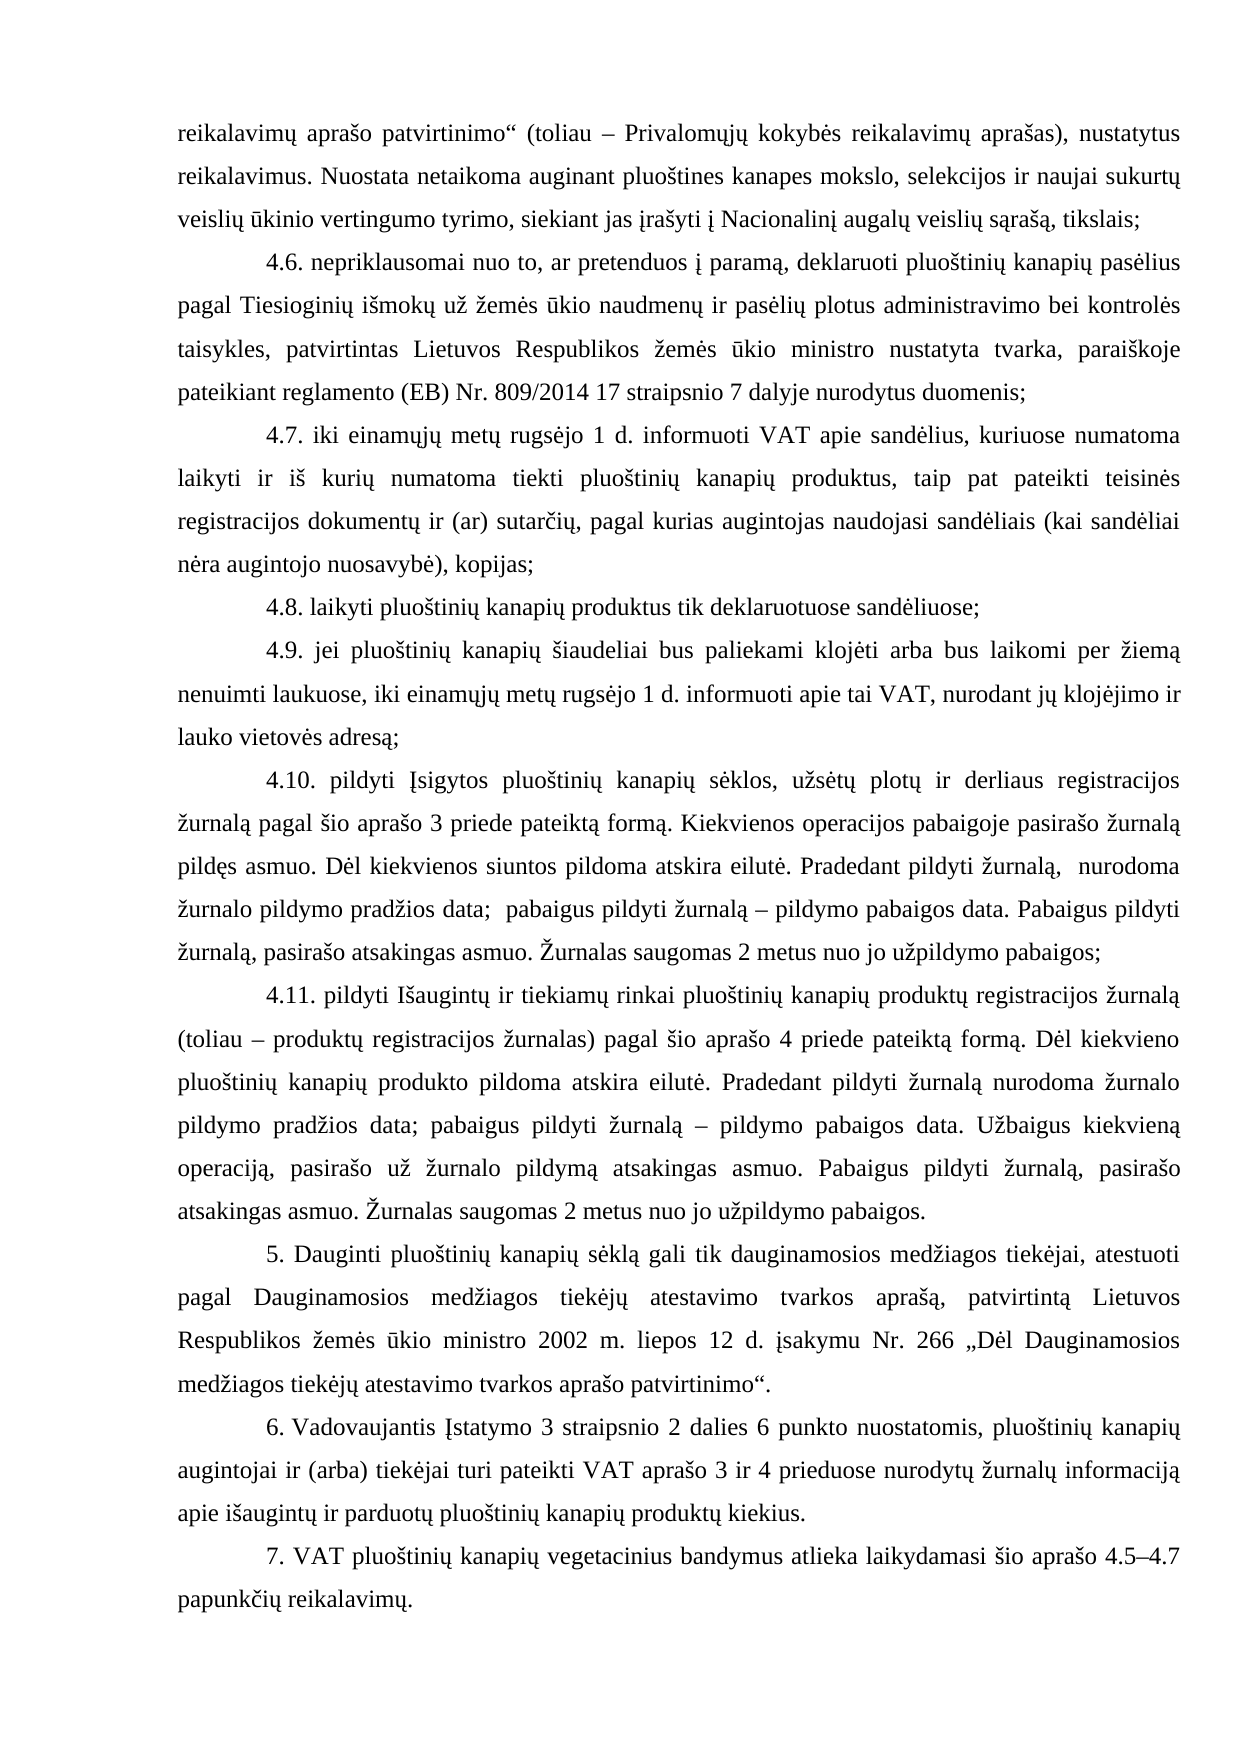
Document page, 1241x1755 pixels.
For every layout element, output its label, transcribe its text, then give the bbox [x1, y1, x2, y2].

text 6. Vadovaujantis Įstatymo 3 straipsnio 2 dalies 6 punkto nuostatomis, pluoštinių kanapių augintojai ir (arba) tiekėjai turi pateikti VAT aprašo 3 ir 4 prieduose nurodytų žurnalų informaciją apie išaugintų ir parduotų pluoštinių kanapių produktų kiekius. [177, 1412, 1181, 1527]
text 4.7. iki einamųjų metų rugsėjo 1 d. informuoti VAT apie sandėlius, kuriuose numatoma laikyti ir iš kurių numatoma tiekti pluoštinių kanapių produktus, taip pat pateikti teisinės registracijos dokumentų ir (ar) sutarčių, pagal kurias augintojas naudojasi sandėliais (kai sandėliai nėra augintojo nuosavybė), kopijas; [177, 420, 1181, 578]
text 4.8. laikyti pluoštinių kanapių produktus tik deklaruotuose sandėliuose; [177, 592, 1181, 621]
text reikalavimų aprašo patvirtinimo“ (toliau – Privalomųjų kokybės reikalavimų aprašas), nustatytus reikalavimus. Nuostata netaikoma auginant pluoštines kanapes mokslo, selekcijos ir naujai sukurtų veislių ūkinio vertingumo tyrimo, siekiant jas įrašyti į Nacionalinį augalų veislių sąrašą, tikslais; [177, 118, 1181, 233]
text 4.10. pildyti Įsigytos pluoštinių kanapių sėklos, užsėtų plotų ir derliaus registracijos žurnalą pagal šio aprašo 3 priede pateiktą formą. Kiekvienos operacijos pabaigoje pasirašo žurnalą pildęs asmuo. Dėl kiekvienos siuntos pildoma atskira eilutė. Pradedant pildyti žurnalą, nurodoma žurnalo pildymo pradžios data; pabaigus pildyti žurnalą ‒ pildymo pabaigos data. Pabaigus pildyti žurnalą, pasirašo atsakingas asmuo. Žurnalas saugomas 2 metus nuo jo užpildymo pabaigos; [177, 765, 1181, 966]
text 5. Dauginti pluoštinių kanapių sėklą gali tik dauginamosios medžiagos tiekėjai, atestuoti pagal Dauginamosios medžiagos tiekėjų atestavimo tvarkos aprašą, patvirtintą Lietuvos Respublikos žemės ūkio ministro 2002 m. liepos 12 d. įsakymu Nr. 266 „Dėl Dauginamosios medžiagos tiekėjų atestavimo tvarkos aprašo patvirtinimo“. [177, 1239, 1181, 1397]
text 7. VAT pluoštinių kanapių vegetacinius bandymus atlieka laikydamasi šio aprašo 4.5–4.7 papunkčių reikalavimų. [177, 1541, 1181, 1613]
text 4.9. jei pluoštinių kanapių šiaudeliai bus paliekami klojėti arba bus laikomi per žiemą nenuimti laukuose, iki einamųjų metų rugsėjo 1 d. informuoti apie tai VAT, nurodant jų klojėjimo ir lauko vietovės adresą; [177, 636, 1181, 751]
text 4.11. pildyti Išaugintų ir tiekiamų rinkai pluoštinių kanapių produktų registracijos žurnalą (toliau – produktų registracijos žurnalas) pagal šio aprašo 4 priede pateiktą formą. Dėl kiekvieno pluoštinių kanapių produkto pildoma atskira eilutė. Pradedant pildyti žurnalą nurodoma žurnalo pildymo pradžios data; pabaigus pildyti žurnalą ‒ pildymo pabaigos data. Užbaigus kiekvieną operaciją, pasirašo už žurnalo pildymą atsakingas asmuo. Pabaigus pildyti žurnalą, pasirašo atsakingas asmuo. Žurnalas saugomas 2 metus nuo jo užpildymo pabaigos. [177, 981, 1181, 1225]
text 4.6. nepriklausomai nuo to, ar pretenduos į paramą, deklaruoti pluoštinių kanapių pasėlius pagal Tiesioginių išmokų už žemės ūkio naudmenų ir pasėlių plotus administravimo bei kontrolės taisykles, patvirtintas Lietuvos Respublikos žemės ūkio ministro nustatyta tvarka, paraiškoje pateikiant reglamento (EB) Nr. 809/2014 17 straipsnio 7 dalyje nurodytus duomenis; [177, 247, 1181, 406]
